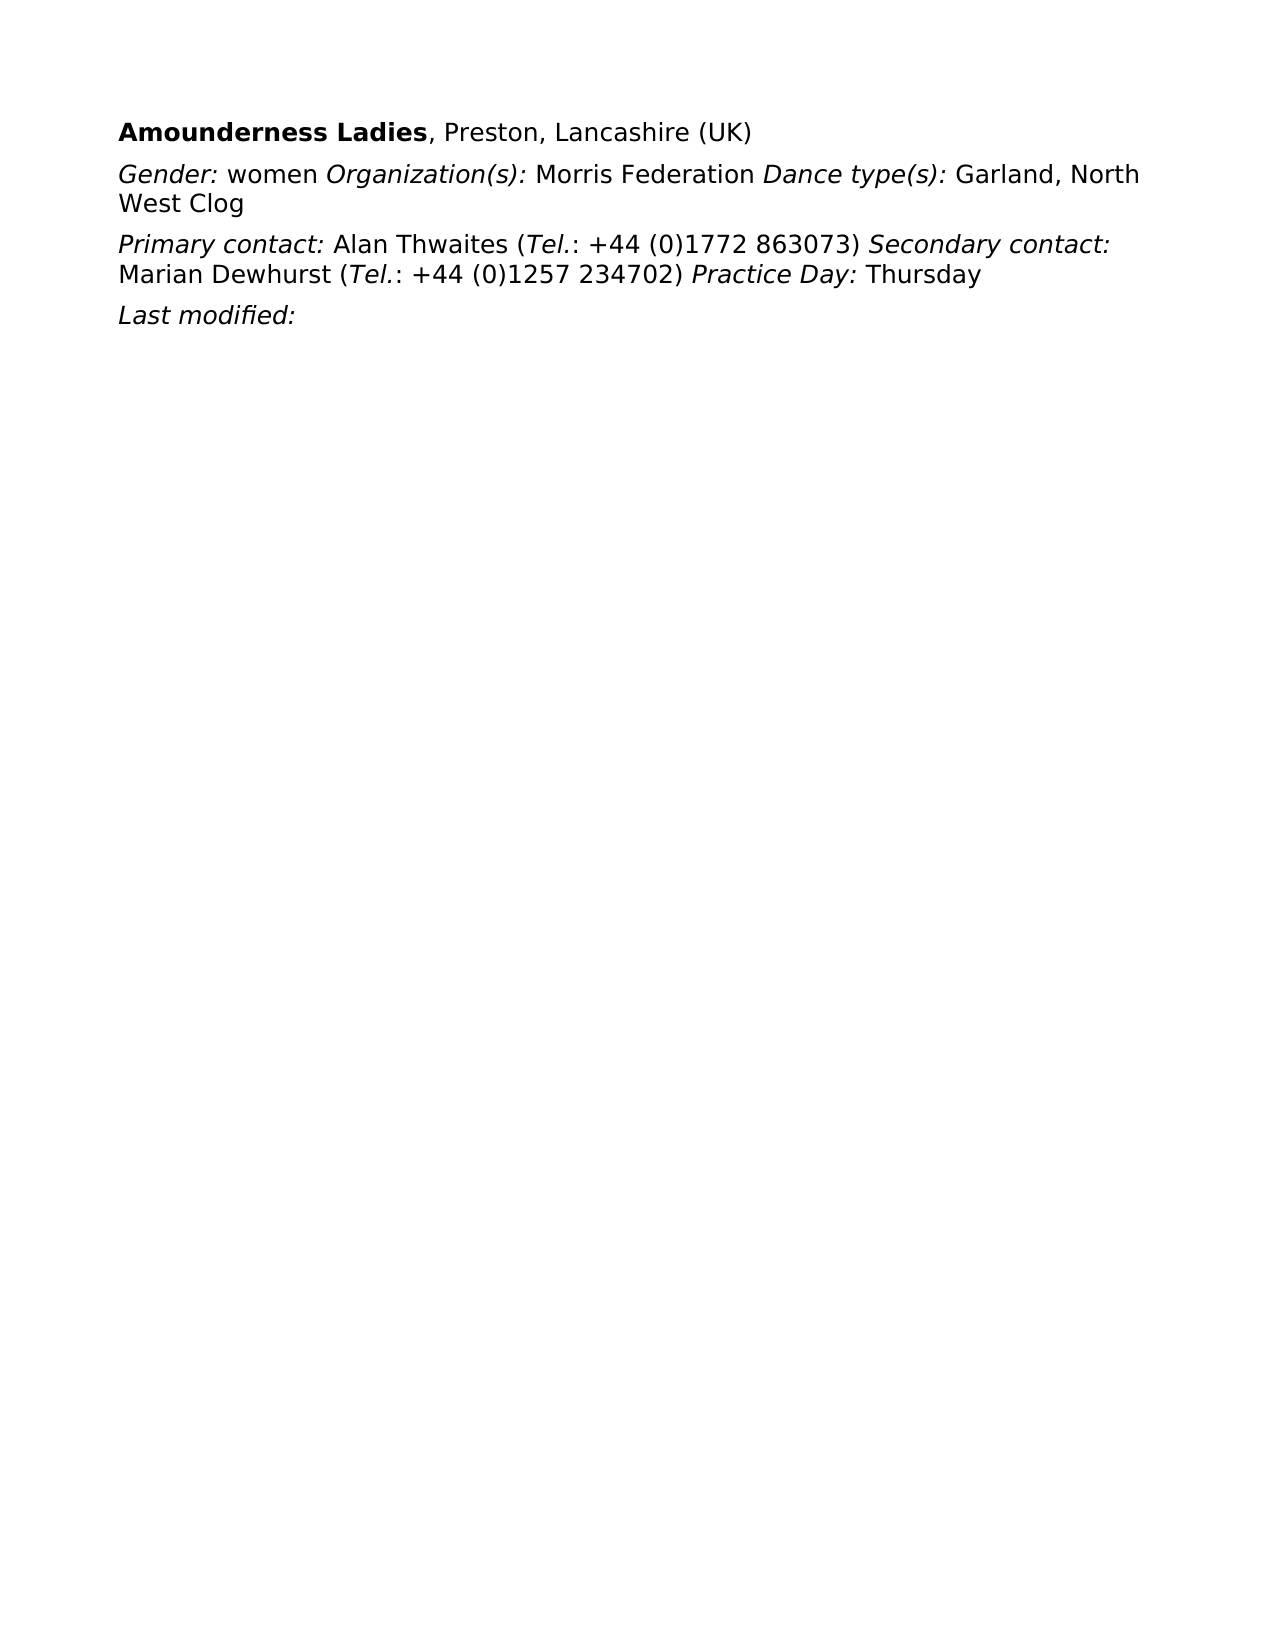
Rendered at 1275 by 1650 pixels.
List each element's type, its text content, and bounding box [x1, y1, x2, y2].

text Gender: women Organization(s): Morris Federation Dance type(s): Garland, North West Clog [118, 160, 1157, 218]
text Last modified: [118, 301, 1157, 331]
text Primary contact: Alan Thwaites (Tel.: +44 (0)1772 863073) Secondary contact: Marian Dewhurst (Tel.: +44 (0)1257 234702) Practice Day: Thursday [118, 231, 1157, 289]
text Amounderness Ladies, Preston, Lancashire (UK) [118, 118, 1157, 147]
